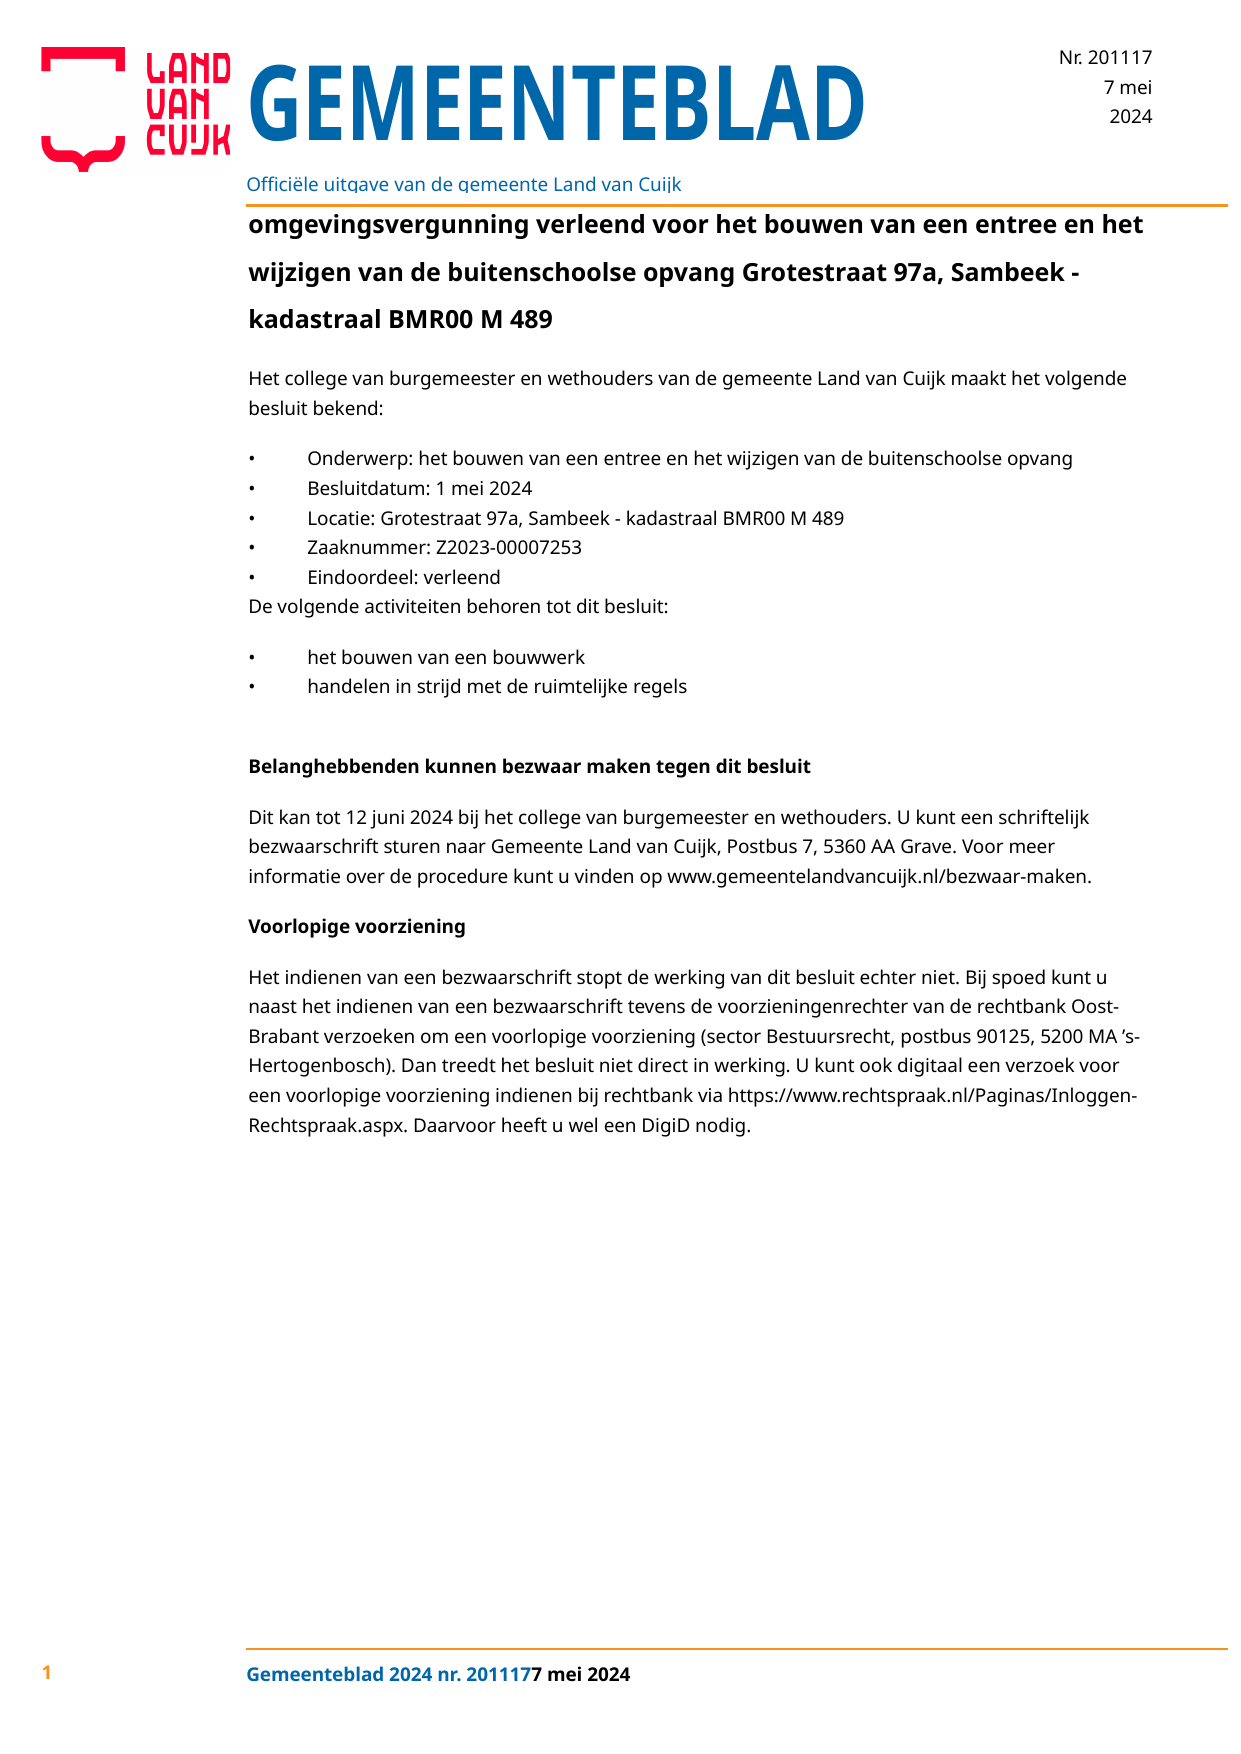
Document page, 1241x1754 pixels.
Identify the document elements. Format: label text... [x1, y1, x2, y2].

list Besluitdatum: 1 mei 2024 [248, 475, 1152, 501]
text Het college van burgemeester en wethouders van de gemeente Land van Cuijk maakt het volgende besluit bekend: [248, 366, 1152, 421]
text De volgende activiteiten behoren tot dit besluit: [248, 593, 1152, 619]
list Zaaknummer: Z2023-00007253 [248, 534, 1152, 560]
list Eindoordeel: verleend [248, 564, 1152, 589]
list Onderwerp: het bouwen van een entree en het wijzigen van de buitenschoolse opvang [248, 446, 1152, 471]
text omgevingsvergunning verleend voor het bouwen van een entree en het wijzigen van de buitenschoolse opvang Grotestraat 97a, Sambeek - kadastraal BMR00 M 489 [248, 207, 1152, 336]
text Voorlopige voorziening [248, 913, 1152, 939]
list Locatie: Grotestraat 97a, Sambeek - kadastraal BMR00 M 489 [248, 505, 1152, 530]
text Het indienen van een bezwaarschrift stopt de werking van dit besluit echter niet. Bij spoed kunt u naast het indienen van een bezwaarschrift tevens de voorzieningenrechter van de rechtbank Oost-Brabant verzoeken om een voorlopige voorziening (sector Bestuursrecht, postbus 90125, 5200 MA ’s-Hertogenbosch). Dan treedt het besluit niet direct in werking. U kunt ook digitaal een verzoek voor een voorlopige voorziening indienen bij rechtbank via https://www.rechtspraak.nl/Paginas/Inloggen-Rechtspraak.aspx. Daarvoor heeft u wel een DigiD nodig. [248, 964, 1152, 1137]
list handelen in strijd met de ruimtelijke regels [248, 673, 1152, 699]
text Dit kan tot 12 juni 2024 bij het college van burgemeester en wethouders. U kunt een schriftelijk bezwaarschrift sturen naar Gemeente Land van Cuijk, Postbus 7, 5360 AA Grave. Voor meer informatie over de procedure kunt u vinden op www.gemeentelandvancuijk.nl/bezwaar-maken. [248, 804, 1152, 889]
picture [41, 47, 231, 172]
list het bouwen van een bouwwerk [248, 644, 1152, 669]
text Belanghebbenden kunnen bezwaar maken tegen dit besluit [248, 753, 1152, 779]
